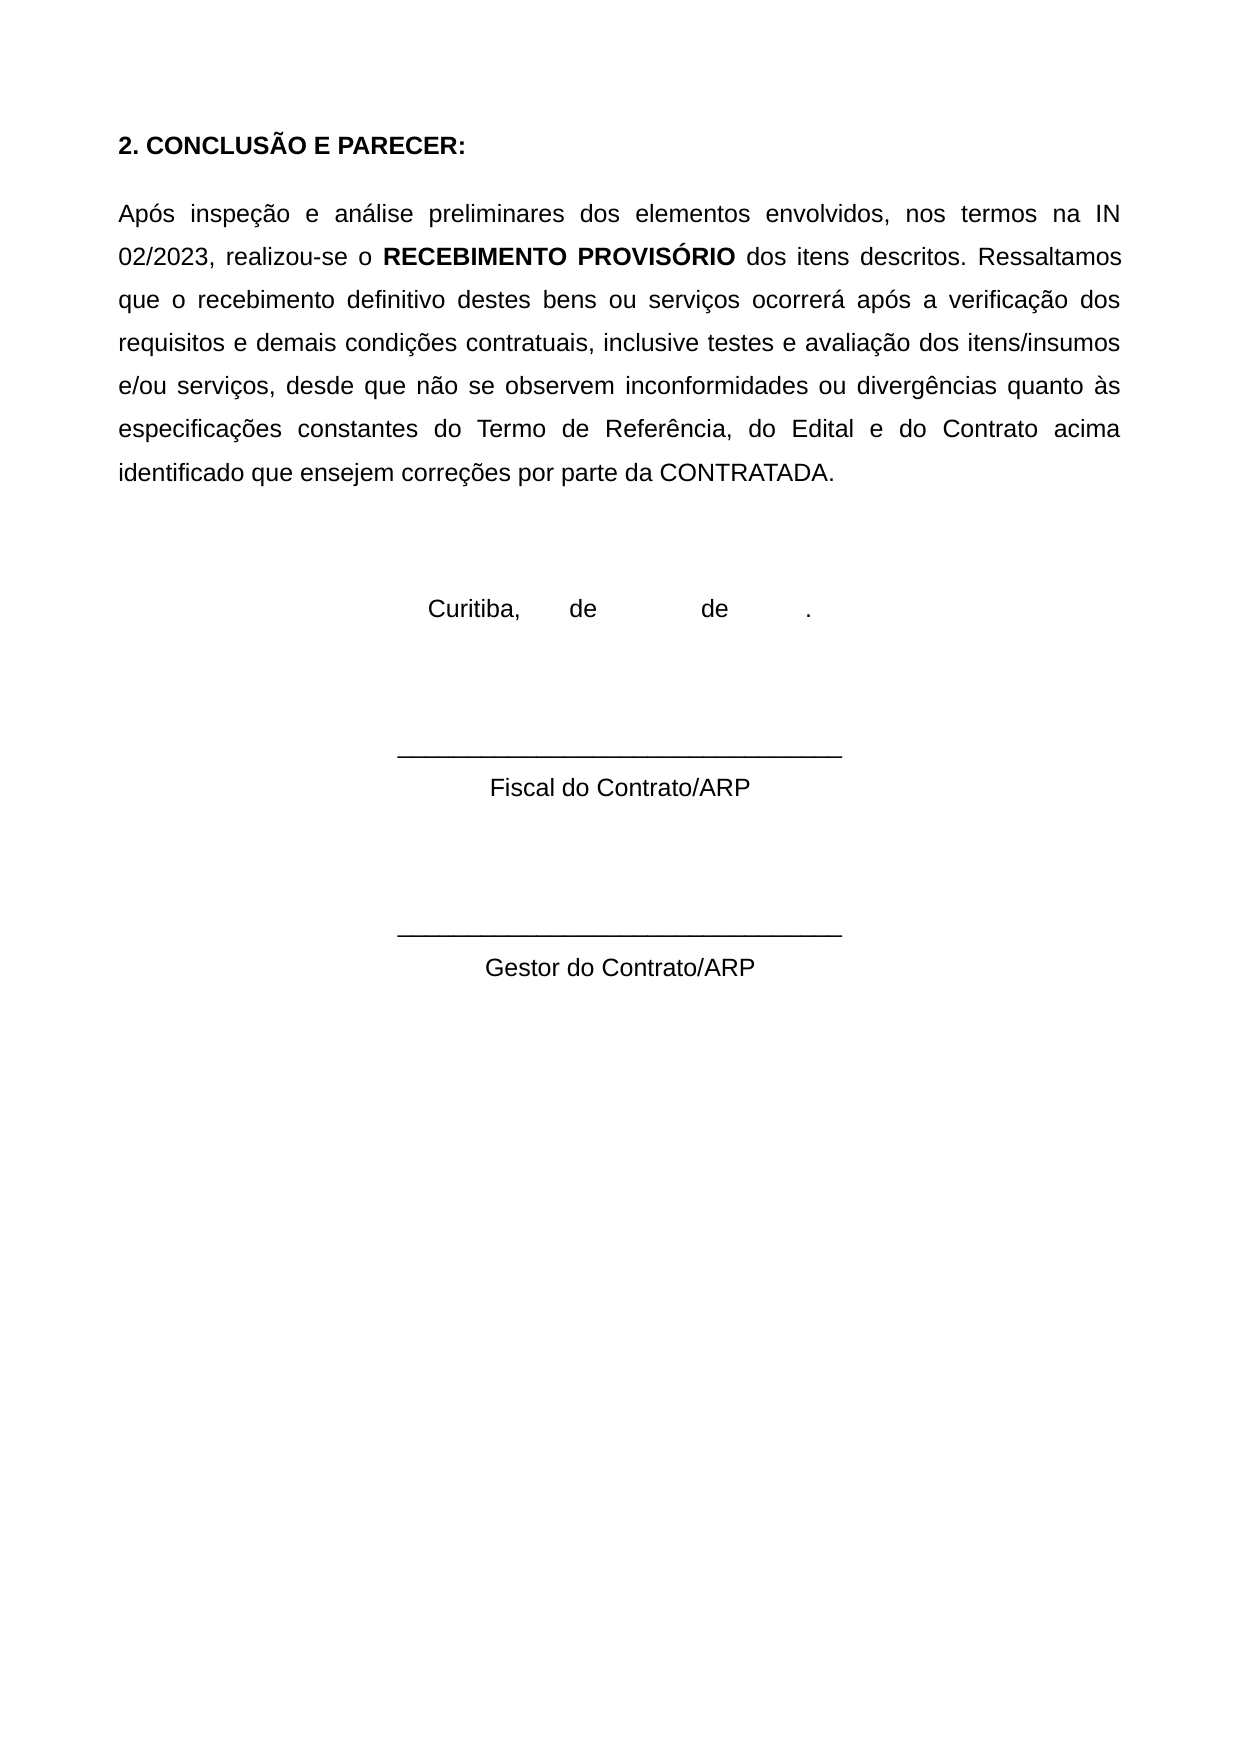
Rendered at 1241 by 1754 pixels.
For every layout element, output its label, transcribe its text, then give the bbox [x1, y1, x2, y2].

text ________________________________ Gestor do Contrato/ARP [118, 909, 1122, 981]
text Curitiba, de de . [118, 594, 1122, 622]
text 2. CONCLUSÃO E PARECER: [118, 131, 1122, 159]
text Após inspeção e análise preliminares dos elementos envolvidos, nos termos na IN 02/2023, realizou-se o RECEBIMENTO PROVISÓRIO dos itens descritos. Ressaltamos que o recebimento definitivo destes bens ou serviços ocorrerá após a verificação dos requisitos e demais condições contratuais, inclusive testes e avaliação dos itens/insumos e/ou serviços, desde que não se observem inconformidades ou divergências quanto às especificações constantes do Termo de Referência, do Edital e do Contrato acima identificado que ensejem correções por parte da CONTRATADA. [118, 199, 1122, 486]
text ________________________________ Fiscal do Contrato/ARP [118, 730, 1122, 802]
